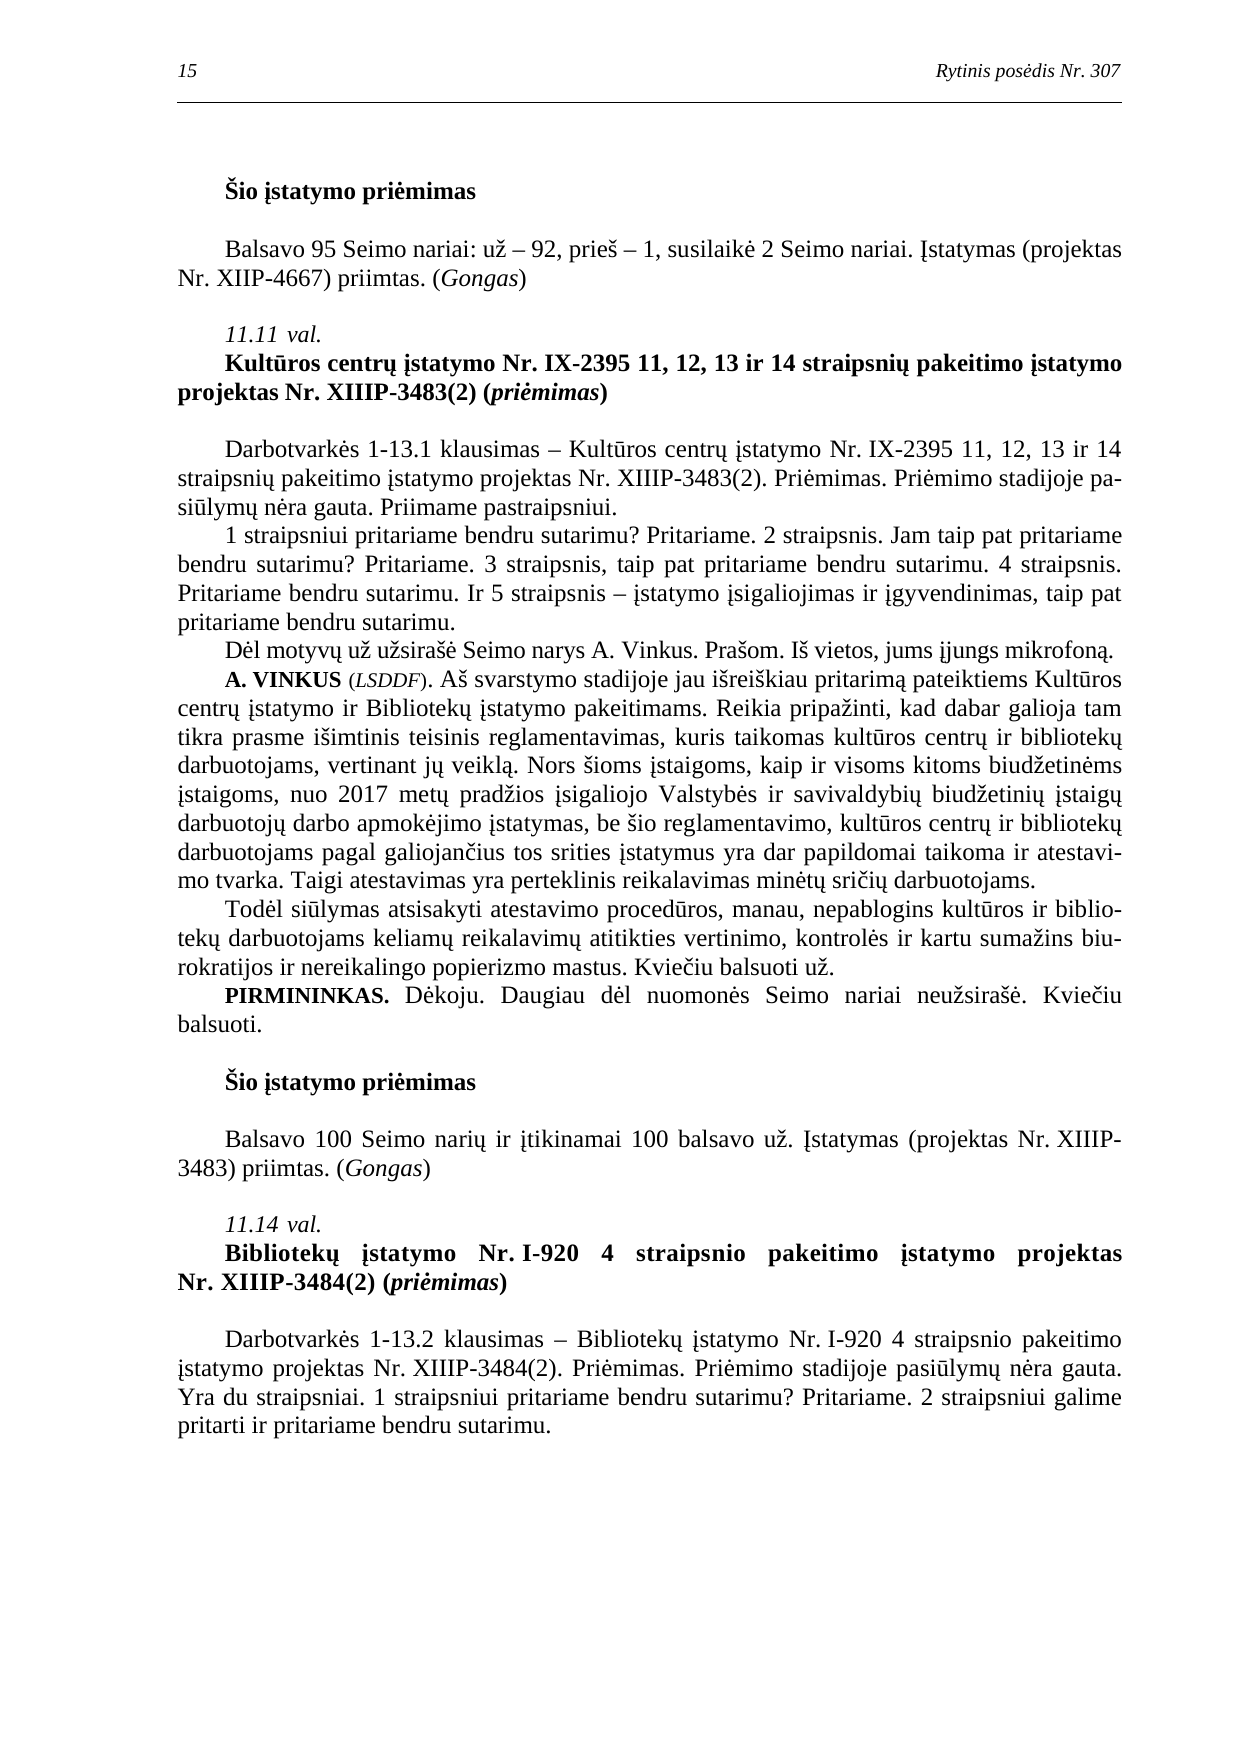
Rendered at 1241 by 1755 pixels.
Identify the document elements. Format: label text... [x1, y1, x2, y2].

text PIRMININKAS. Dė­ko­ju. Dau­giau dėl nuo­mo­nės Sei­mo na­riai ne­už­si­ra­šė. Kvie­čiu balsuo­ti. [177, 980, 1122, 1038]
text 11.14 val. [224, 1210, 1122, 1238]
text 1 straips­niui pri­ta­ria­me ben­dru su­ta­ri­mu? Pri­ta­ria­me. 2 straips­nis. Jam taip pat pri­ta­ria­me ben­dru su­ta­ri­mu? Pri­ta­ria­me. 3 straips­nis, taip pat pri­ta­ria­me ben­dru su­ta­ri­mu. 4 straips­nis. Pri­ta­ria­me ben­dru su­ta­ri­mu. Ir 5 straips­nis – įsta­ty­mo įsi­ga­lio­ji­mas ir įgy­ven­di­ni­mas, taip pat pri­ta­ria­me ben­dru su­ta­ri­mu. [177, 520, 1122, 635]
text Dar­bo­tvarkės 1-13.2 klau­si­mas – Bib­lio­te­kų įsta­ty­mo Nr. I-920 4 straips­nio pa­kei­ti­mo įsta­ty­mo pro­jek­tas Nr. XIIIP-3484(2). Pri­ėmi­mas. Pri­ėmi­mo sta­di­jo­je pa­siū­ly­mų nė­ra gau­ta. Yra du straips­niai. 1 straips­niui pri­ta­ria­me ben­dru su­ta­ri­mu? Pri­ta­ria­me. 2 straips­niui ga­li­me pri­tar­ti ir pri­ta­ria­me ben­dru su­ta­ri­mu. [177, 1324, 1122, 1439]
text Dar­bo­tvarkės 1-13.1 klau­si­mas – Kul­tū­ros cen­trų įsta­ty­mo Nr. IX-2395 11, 12, 13 ir 14 straips­nių pa­kei­ti­mo įsta­ty­mo pro­jek­tas Nr. XIIIP-3483(2). Pri­ėmi­mas. Pri­ėmi­mo sta­di­jo­je pa­siū­ly­mų nė­ra gau­ta. Pri­ima­me pa­straips­niui. [177, 434, 1122, 520]
text 11.11 val. [224, 320, 1122, 348]
text Bal­sa­vo 95 Sei­mo na­riai: už – 92, prieš – 1, su­si­lai­kė 2 Sei­mo na­riai. Įsta­ty­mas (pro­jek­tas Nr. XIIP-4667) pri­im­tas. (Gon­gas) [177, 234, 1122, 291]
text Šio įsta­ty­mo pri­ėmi­mas [177, 176, 1122, 205]
text Bib­lio­te­kų įsta­ty­mo Nr. I-920 4 straips­nio pa­kei­ti­mo įsta­ty­mo pro­jek­tas Nr. XIIIP-3484(2) (pri­ėmi­mas) [177, 1238, 1122, 1295]
text To­dėl siū­ly­mas at­si­sa­ky­ti ates­ta­vi­mo pro­ce­dū­ros, ma­nau, ne­pa­blo­gins kul­tū­ros ir bib­lio­te­kų dar­buo­to­jams ke­lia­mų rei­ka­la­vi­mų ati­tik­ties ver­ti­ni­mo, kon­tro­lės ir kartu su­ma­žins biu­ro­kratijos ir ne­rei­ka­lin­go po­pie­riz­mo mas­tus. Kvie­čiu bal­suo­ti už. [177, 894, 1122, 980]
text Kul­tū­ros cen­trų įsta­ty­mo Nr. IX-2395 11, 12, 13 ir 14 straips­nių pa­kei­ti­mo įsta­ty­mo pro­jek­tas Nr. XIIIP-3483(2) (pri­ėmi­mas) [177, 348, 1122, 405]
text Bal­sa­vo 100 Sei­mo na­rių ir įti­ki­na­mai 100 bal­sa­vo už. Įsta­ty­mas (pro­jek­tas Nr. XIIIP-3483) pri­im­tas. (Gon­gas) [177, 1124, 1122, 1182]
text Dėl mo­ty­vų už už­si­ra­šė Sei­mo na­rys A. Vin­kus. Pra­šom. Iš vie­tos, jums įjungs mik­ro­fo­ną. [177, 635, 1122, 664]
text A. VINKUS (LSDDF). Aš svars­ty­mo sta­di­jo­je jau iš­reiš­kiau pri­ta­ri­mą pa­teik­tiems Kul­tū­ros cen­trų įsta­ty­mo ir Bib­lio­te­kų įsta­ty­mo pa­kei­ti­mams. Rei­kia pri­pa­žin­ti, kad da­bar ga­lio­ja tam tik­ra pras­me iš­im­ti­nis tei­si­nis reg­la­men­ta­vi­mas, ku­ris tai­ko­mas kul­tū­ros cen­trų ir bib­lio­te­kų dar­buo­to­jams, ver­ti­nant jų veik­lą. Nors šioms įstai­goms, kaip ir vi­soms ki­toms biu­dže­ti­nėms įstai­goms, nuo 2017 me­tų pra­džios įsi­ga­lio­jo Vals­ty­bės ir sa­vi­val­dy­bių biu­dže­ti­nių įstai­gų dar­buo­to­jų dar­bo ap­mo­kė­ji­mo įsta­ty­mas, be šio reg­la­men­ta­vi­mo, kul­tū­ros cen­trų ir bib­lio­te­kų dar­buo­to­jams pa­gal ga­lio­jan­čius tos sri­ties įsta­ty­mus yra dar pa­pil­do­mai tai­ko­ma ir ates­ta­vi­mo tvar­ka. Tai­gi ates­ta­vi­mas yra per­tek­li­nis rei­ka­la­vi­mas mi­nė­tų sri­čių dar­buo­to­jams. [177, 664, 1122, 894]
text Šio įsta­ty­mo pri­ėmi­mas [177, 1067, 1122, 1095]
